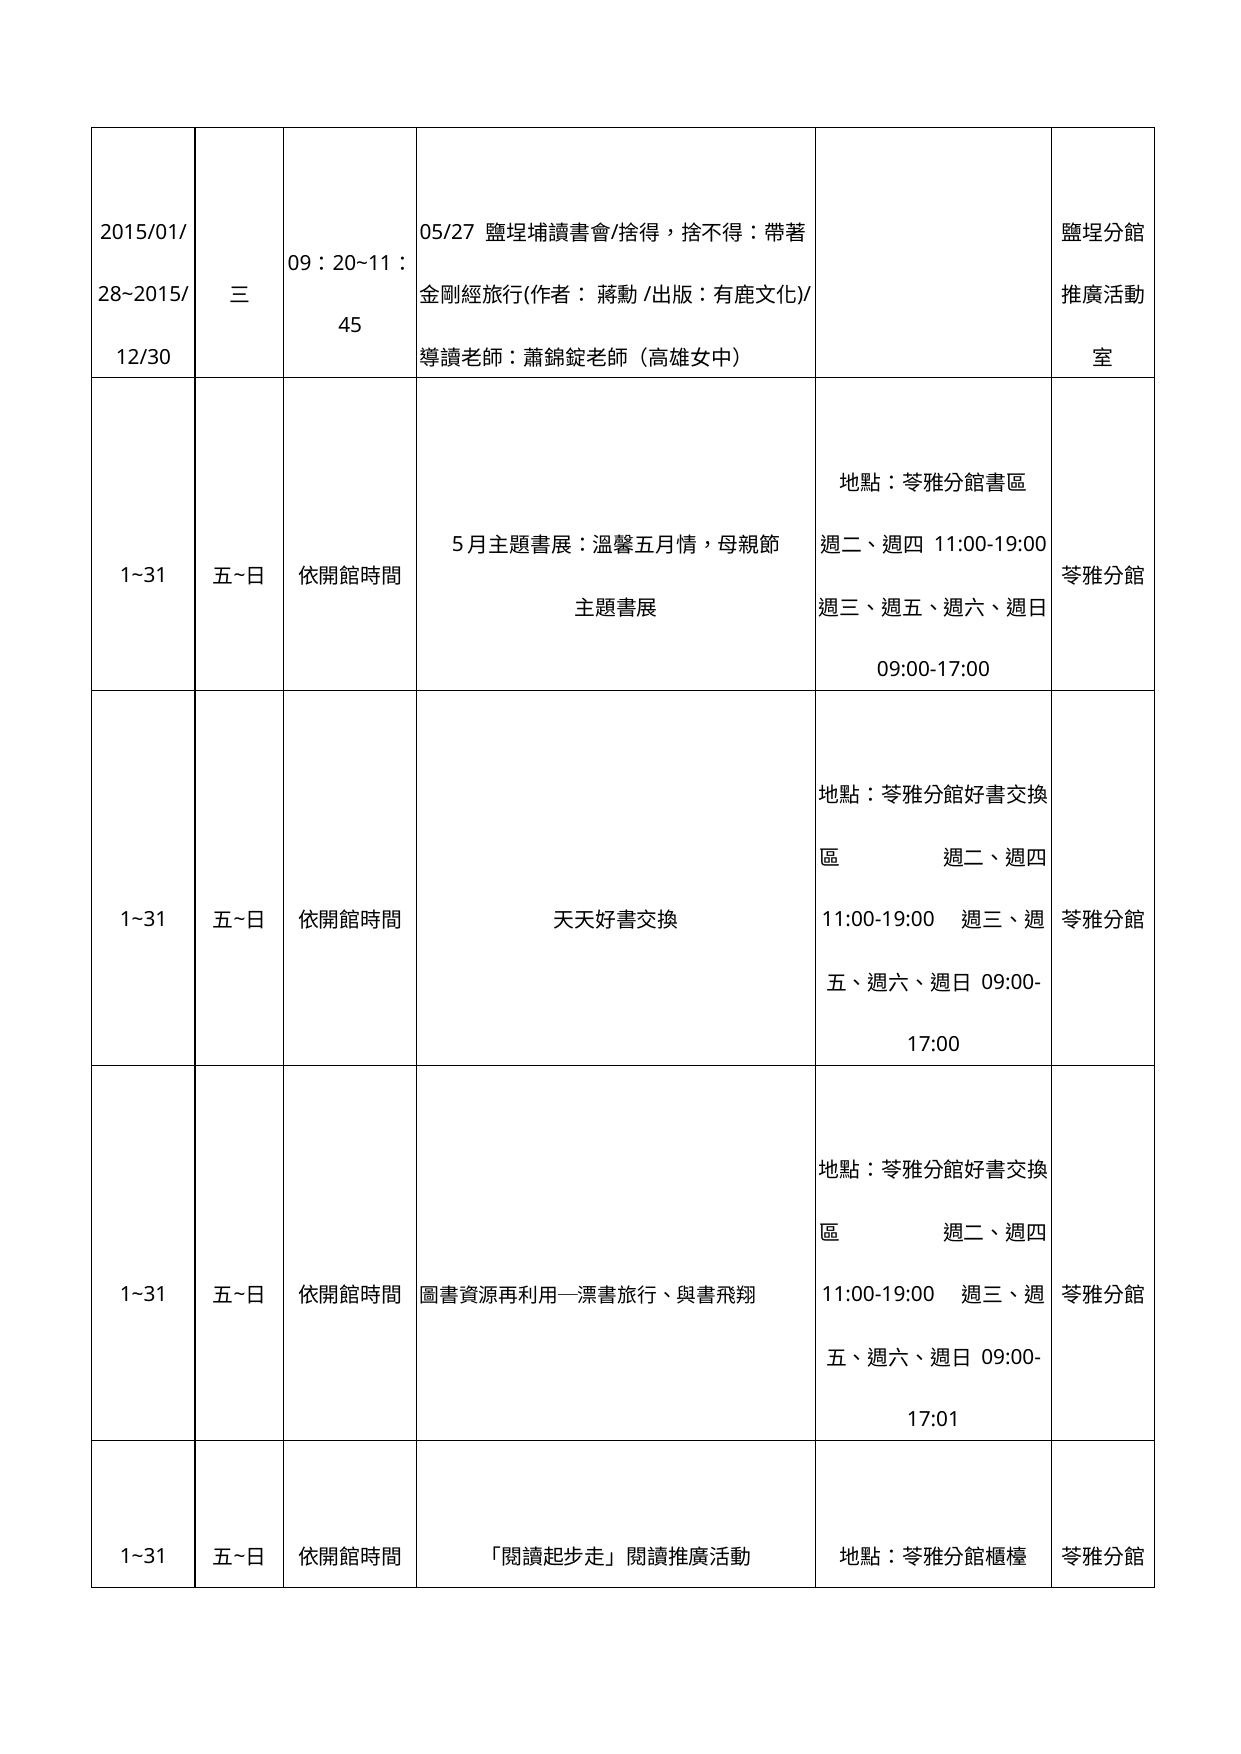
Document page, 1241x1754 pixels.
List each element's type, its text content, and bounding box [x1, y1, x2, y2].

table_cell 圖書資源再利用─漂書旅行、與書飛翔 [417, 1066, 815, 1439]
table_cell 依開館時間 [284, 1441, 416, 1587]
table_cell 5月主題書展：溫馨五月情，母親節 主題書展 [417, 378, 815, 689]
table_cell 鹽埕分館推廣活動室 [1052, 128, 1154, 377]
table_cell 苓雅分館 [1052, 691, 1154, 1064]
table_cell 1~31 [92, 1441, 194, 1587]
table_cell 「閱讀起步走」閱讀推廣活動 [417, 1441, 815, 1587]
table_cell 2015/01/28~2015/12/30 [92, 128, 194, 377]
table_cell 依開館時間 [284, 1066, 416, 1439]
table_cell 五~日 [196, 378, 283, 689]
table_cell 地點：苓雅分館好書交換區 週二、週四 11:00-19:00 週三、週五、週六、週日 09:00-17:00 [816, 691, 1051, 1064]
table_cell 三 [196, 128, 283, 377]
table_cell 五~日 [196, 1066, 283, 1439]
table_cell [816, 128, 1051, 377]
table_cell 苓雅分館 [1052, 378, 1154, 689]
table_cell 苓雅分館 [1052, 1441, 1154, 1587]
table_cell 苓雅分館 [1052, 1066, 1154, 1439]
table_cell 地點：苓雅分館好書交換區 週二、週四 11:00-19:00 週三、週五、週六、週日 09:00-17:01 [816, 1066, 1051, 1439]
table_cell 09：20~11：45 [284, 128, 416, 377]
table_cell 天天好書交換 [417, 691, 815, 1064]
table_cell 依開館時間 [284, 378, 416, 689]
table_cell 五~日 [196, 691, 283, 1064]
table_cell 1~31 [92, 691, 194, 1064]
table_cell 地點：苓雅分館書區 週二、週四 11:00-19:00 週三、週五、週六、週日 09:00-17:00 [816, 378, 1051, 689]
table_cell 五~日 [196, 1441, 283, 1587]
table_cell 1~31 [92, 378, 194, 689]
table_cell 依開館時間 [284, 691, 416, 1064]
table_cell 05/27 鹽埕埔讀書會/捨得，捨不得：帶著金剛經旅行(作者： 蔣勳 /出版：有鹿文化)/導讀老師：蕭錦錠老師（高雄女中） [417, 128, 815, 377]
table_cell 地點：苓雅分館櫃檯 [816, 1441, 1051, 1587]
table_cell 1~31 [92, 1066, 194, 1439]
